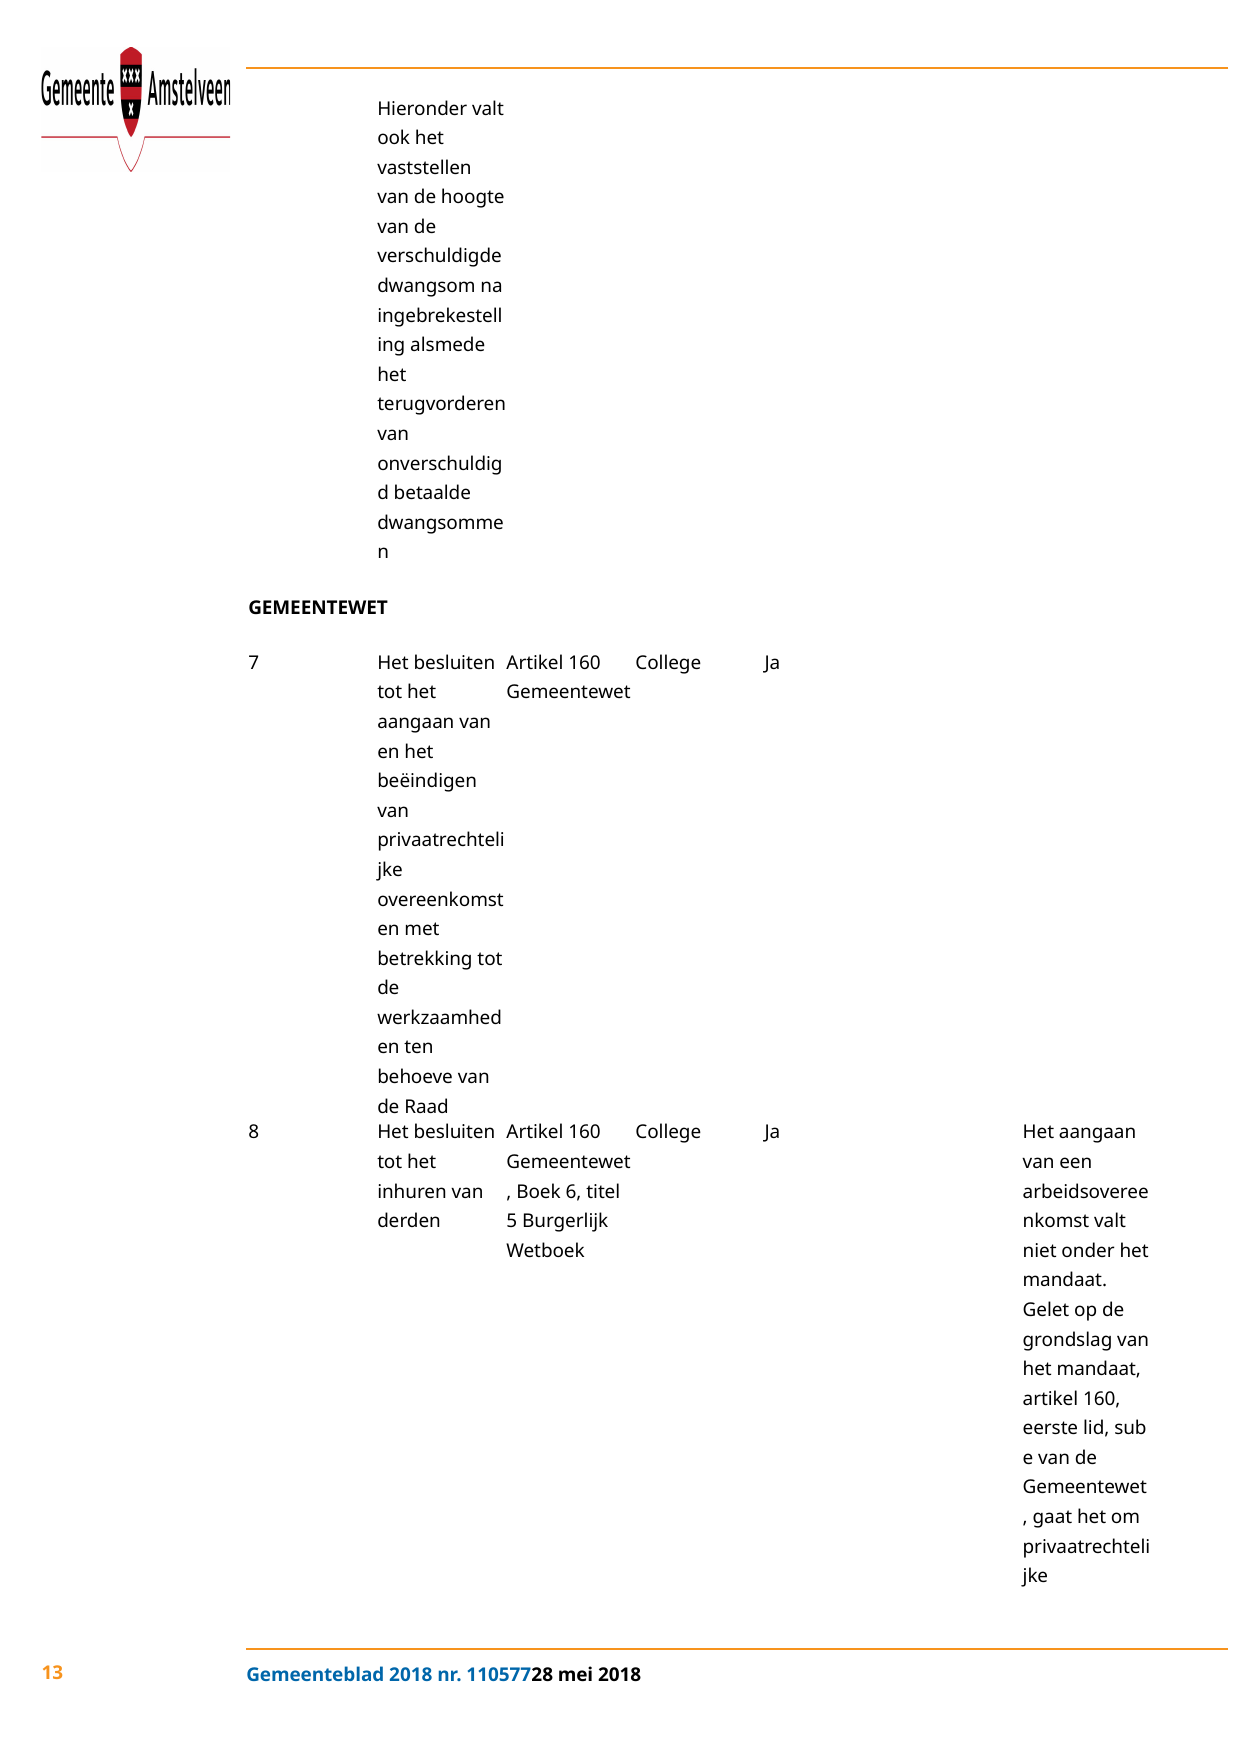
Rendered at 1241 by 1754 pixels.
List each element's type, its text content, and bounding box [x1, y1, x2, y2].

table_cell GEMEENTEWET [248, 564, 1152, 649]
table_cell Artikel 160 Gemeentewet [506, 649, 635, 1119]
table_cell [1023, 95, 1152, 564]
table_cell 7 [248, 649, 377, 1119]
table_cell Het aangaan van een arbeidsovereenkomst valt niet onder het mandaat. Gelet op de grondslag van het mandaat, artikel 160, eerste lid, sub e van de Gemeentewet, gaat het om privaatrechtelijke [1023, 1119, 1152, 1588]
table_cell [894, 95, 1022, 564]
table_cell [894, 1119, 1022, 1588]
table_cell [248, 95, 377, 564]
table_cell Artikel 160 Gemeentewet, Boek 6, titel 5 Burgerlijk Wetboek [506, 1119, 635, 1588]
table_cell [894, 649, 1022, 1119]
table_cell Ja [764, 1119, 893, 1588]
table_cell Het besluiten tot het aangaan van en het beëindigen van privaatrechtelijke overeenkomsten met betrekking tot de werkzaamheden ten behoeve van de Raad [377, 649, 506, 1119]
table_cell College [635, 649, 764, 1119]
table_cell Het besluiten tot het inhuren van derden [377, 1119, 506, 1588]
table_cell 8 [248, 1119, 377, 1588]
table_cell Ja [764, 649, 893, 1119]
picture [41, 47, 231, 172]
table_cell [506, 95, 635, 564]
table_cell [1023, 649, 1152, 1119]
table_cell [635, 95, 764, 564]
table_cell Hieronder valt ook het vaststellen van de hoogte van de verschuldigde dwangsom na ingebrekestelling alsmede het terugvorderen van onverschuldigd betaalde dwangsommen [377, 95, 506, 564]
table_cell [764, 95, 893, 564]
table_cell College [635, 1119, 764, 1588]
